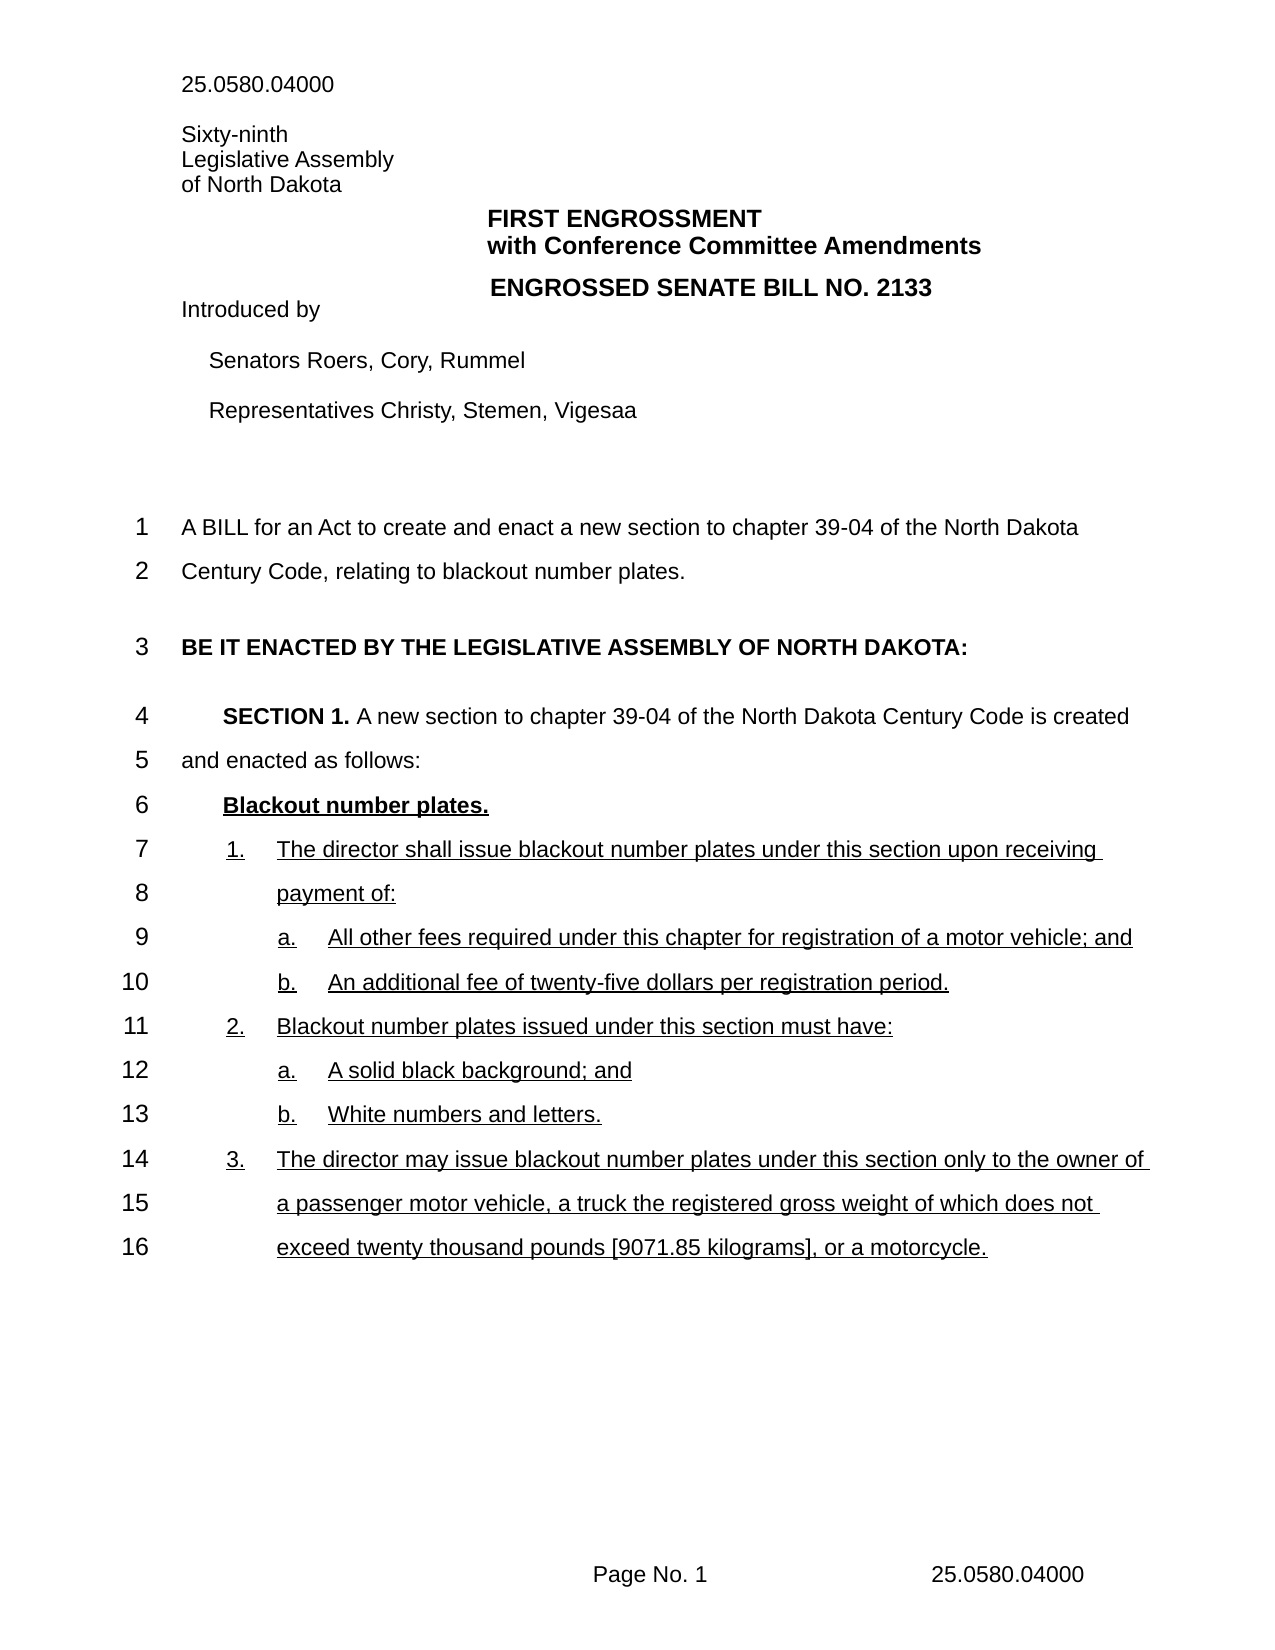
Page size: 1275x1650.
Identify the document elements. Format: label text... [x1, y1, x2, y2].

text Sixty-ninth [181, 123, 1154, 148]
text a. A solid black background; and [181, 1043, 1154, 1087]
text Legislative Assembly [181, 148, 1154, 173]
text b. White numbers and letters. [181, 1087, 1154, 1132]
text SECTION 1. A new section to chapter 39‑04 of the North Dakota Century Code is created and enacted as follows: [181, 689, 1154, 778]
text a. All other fees required under this chapter for registration of a motor vehicle; and [181, 910, 1154, 955]
text Senators Roers, Cory, Rummel [208, 350, 1154, 373]
text of North Dakota [181, 173, 1154, 198]
subtitle Blackout number plates. [181, 778, 1154, 822]
text Representatives Christy, Stemen, Vigesaa [208, 400, 1154, 423]
title with Conference Committee Amendments [487, 233, 982, 260]
title A BILL for an Act to create and enact a new section to chapter 39‑04 of the North Dakota Century Code, relating to blackout number plates. [181, 500, 1154, 588]
title ENGROSSED Senate BILL NO. 2133 [490, 272, 932, 301]
title FIRST ENGROSSMENT [487, 206, 982, 233]
text 25.0580.04000 [181, 73, 1154, 98]
text b. An additional fee of twenty‑five dollars per registration period. [181, 955, 1154, 999]
text 1. The director shall issue blackout number plates under this section upon receiving payment of: [181, 822, 1154, 910]
text 2. Blackout number plates issued under this section must have: [181, 999, 1154, 1043]
text 3. The director may issue blackout number plates under this section only to the owner of a passenger motor vehicle, a truck the registered gross weight of which does not exceed twenty thousand pounds [9071.85 kilograms], or a motorcycle. [181, 1132, 1154, 1264]
text Introduced by [181, 298, 1154, 323]
text BE IT ENACTED BY THE LEGISLATIVE ASSEMBLY OF NORTH DAKOTA: [181, 620, 1154, 664]
